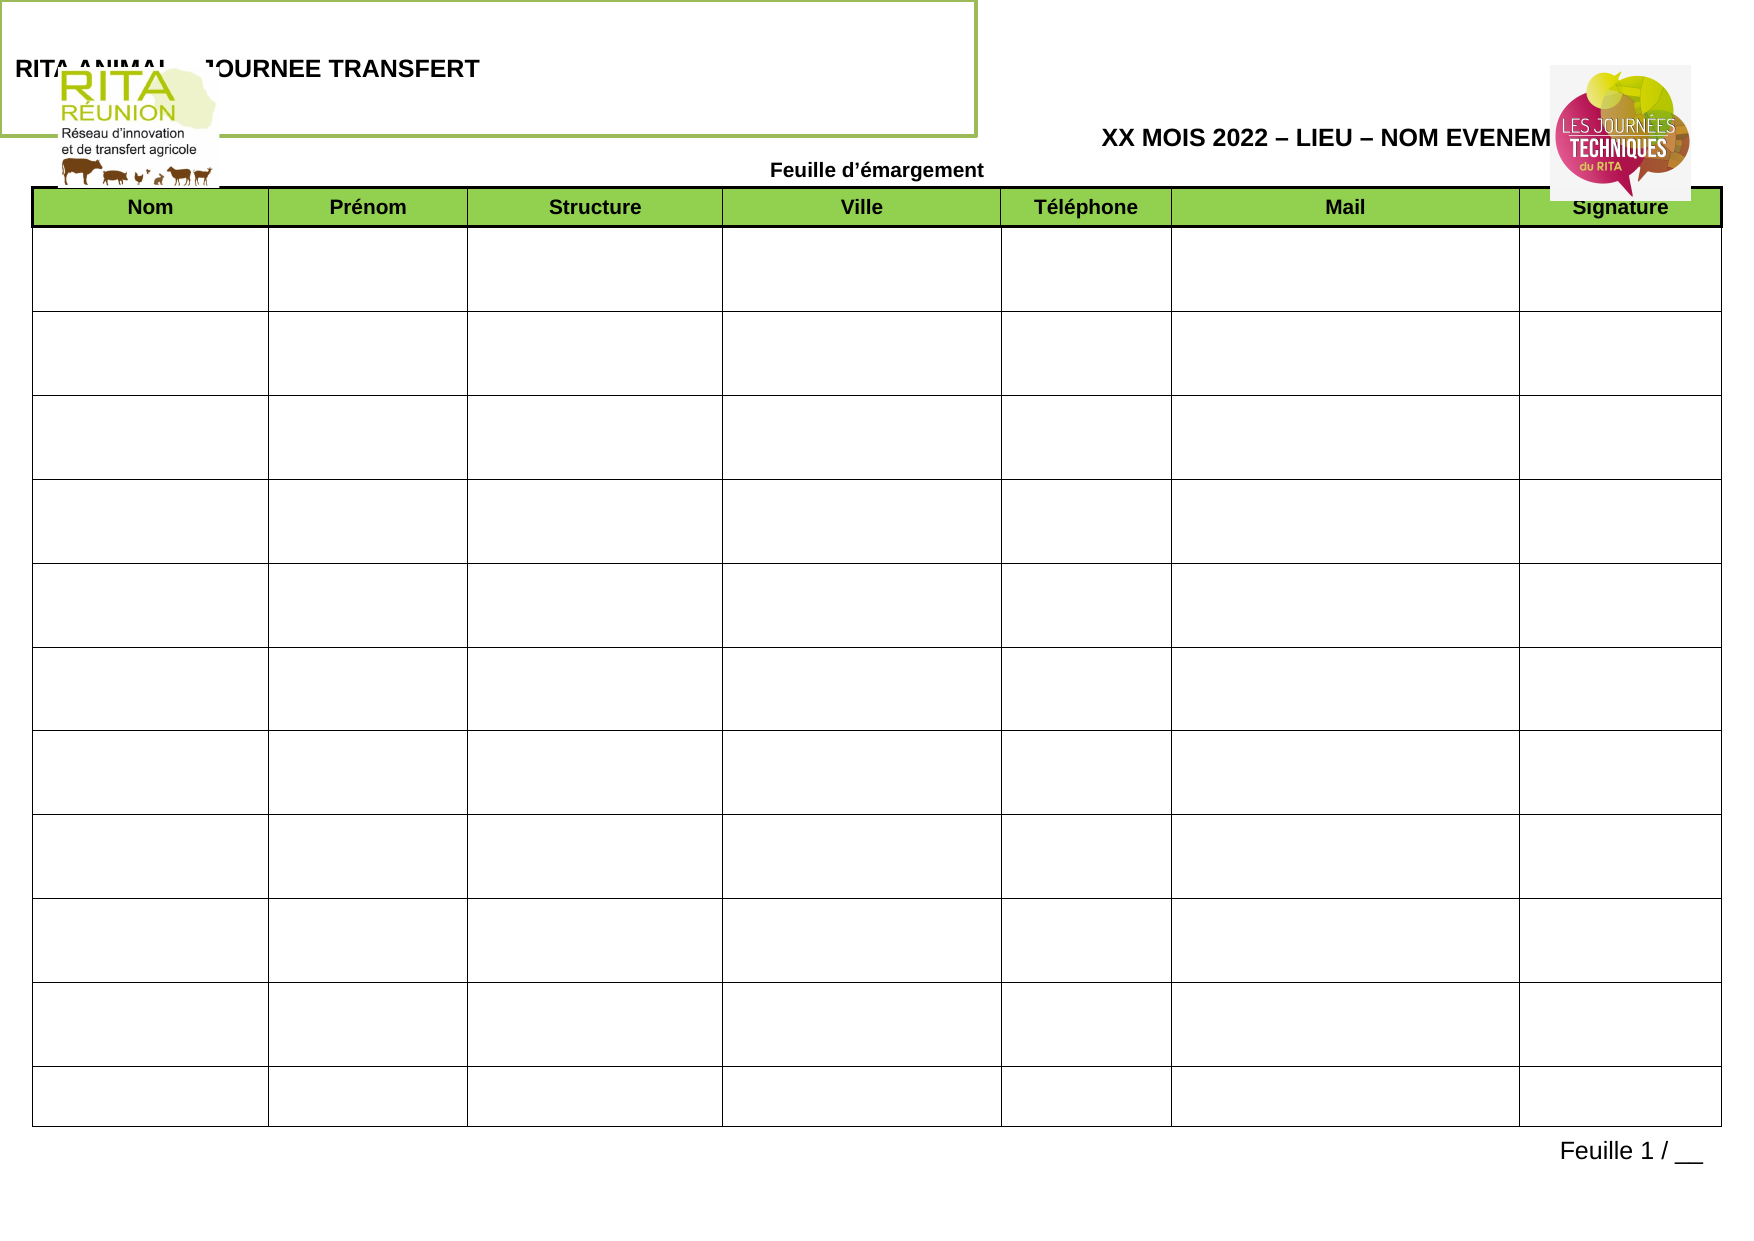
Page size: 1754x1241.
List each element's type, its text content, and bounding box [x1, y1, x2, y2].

table_cell [1520, 983, 1721, 1066]
table_cell [1002, 564, 1171, 647]
table_cell [1172, 228, 1519, 311]
table_cell [33, 564, 268, 647]
table_cell [1172, 815, 1519, 898]
table_cell [33, 815, 268, 898]
table_cell [33, 731, 268, 814]
table_cell [723, 396, 1001, 479]
table_cell [1520, 1067, 1721, 1126]
text XX MOIS 2022 – LIEU – NOM EVENEMENT [220, 123, 974, 134]
table_cell [1172, 899, 1519, 982]
table_cell [723, 983, 1001, 1066]
table_header Téléphone [1001, 189, 1171, 225]
table_cell [269, 564, 467, 647]
table_cell [723, 564, 1001, 647]
table_cell [1172, 983, 1519, 1066]
table_cell [1172, 312, 1519, 395]
table_cell [468, 312, 722, 395]
table_cell [1520, 480, 1721, 563]
table_cell [1172, 731, 1519, 814]
table_cell [1520, 731, 1721, 814]
table_cell [1520, 312, 1721, 395]
table_cell [723, 1067, 1001, 1126]
table_cell [1002, 396, 1171, 479]
table_header Mail [1172, 189, 1519, 225]
table_cell [468, 396, 722, 479]
text Feuille d’émargement [220, 157, 1550, 181]
table_header Signature [1520, 189, 1720, 225]
table_cell [468, 564, 722, 647]
table_cell [1002, 731, 1171, 814]
table_cell [1520, 648, 1721, 730]
table_cell [468, 899, 722, 982]
table_cell [1002, 228, 1171, 311]
table_cell [33, 480, 268, 563]
table_cell [33, 983, 268, 1066]
table_cell [269, 480, 467, 563]
table_header Structure [468, 189, 722, 225]
text [29, 157, 57, 181]
table_header Ville [723, 189, 1000, 225]
table_cell [269, 312, 467, 395]
table_cell [33, 228, 268, 311]
table_cell [33, 899, 268, 982]
table_cell [723, 312, 1001, 395]
table_cell [1172, 396, 1519, 479]
table_cell [1002, 815, 1171, 898]
table_cell [269, 731, 467, 814]
table_cell [1520, 228, 1721, 311]
text [1691, 157, 1724, 181]
table_cell [269, 648, 467, 730]
table_cell [269, 396, 467, 479]
table_cell [269, 983, 467, 1066]
table_cell [723, 228, 1001, 311]
table_cell [269, 899, 467, 982]
table_cell [723, 648, 1001, 730]
table_cell [1172, 480, 1519, 563]
table_cell [33, 396, 268, 479]
table_cell [269, 228, 467, 311]
table_cell [1002, 480, 1171, 563]
table_cell [723, 480, 1001, 563]
table_cell [1520, 899, 1721, 982]
table_cell [468, 1067, 722, 1126]
table_cell [723, 815, 1001, 898]
table_cell [1002, 1067, 1171, 1126]
table_cell [723, 899, 1001, 982]
table_cell [1002, 899, 1171, 982]
table_cell [33, 648, 268, 730]
table_cell [1002, 983, 1171, 1066]
table_cell [1002, 312, 1171, 395]
table_cell [468, 815, 722, 898]
table_cell [468, 983, 722, 1066]
table_cell [1002, 648, 1171, 730]
table_cell [468, 648, 722, 730]
table_cell [1172, 564, 1519, 647]
table_cell [1520, 564, 1721, 647]
table_cell [468, 228, 722, 311]
table_cell [468, 731, 722, 814]
table_cell [1172, 1067, 1519, 1126]
table_cell [1172, 648, 1519, 730]
table_cell [1520, 815, 1721, 898]
table_cell [468, 480, 722, 563]
table_header Prénom [269, 189, 467, 225]
text XX MOIS 2022 – LIEU – NOM EVENEMENT [220, 123, 1550, 152]
table_cell [33, 312, 268, 395]
table_cell [269, 1067, 467, 1126]
table_cell [33, 1067, 268, 1126]
table_cell [1520, 396, 1721, 479]
table_cell [269, 815, 467, 898]
table_header Nom [34, 189, 268, 225]
text XX MOIS 2022 – LIEU – NOM EVENEMENT [1691, 123, 1724, 152]
table_cell [723, 731, 1001, 814]
